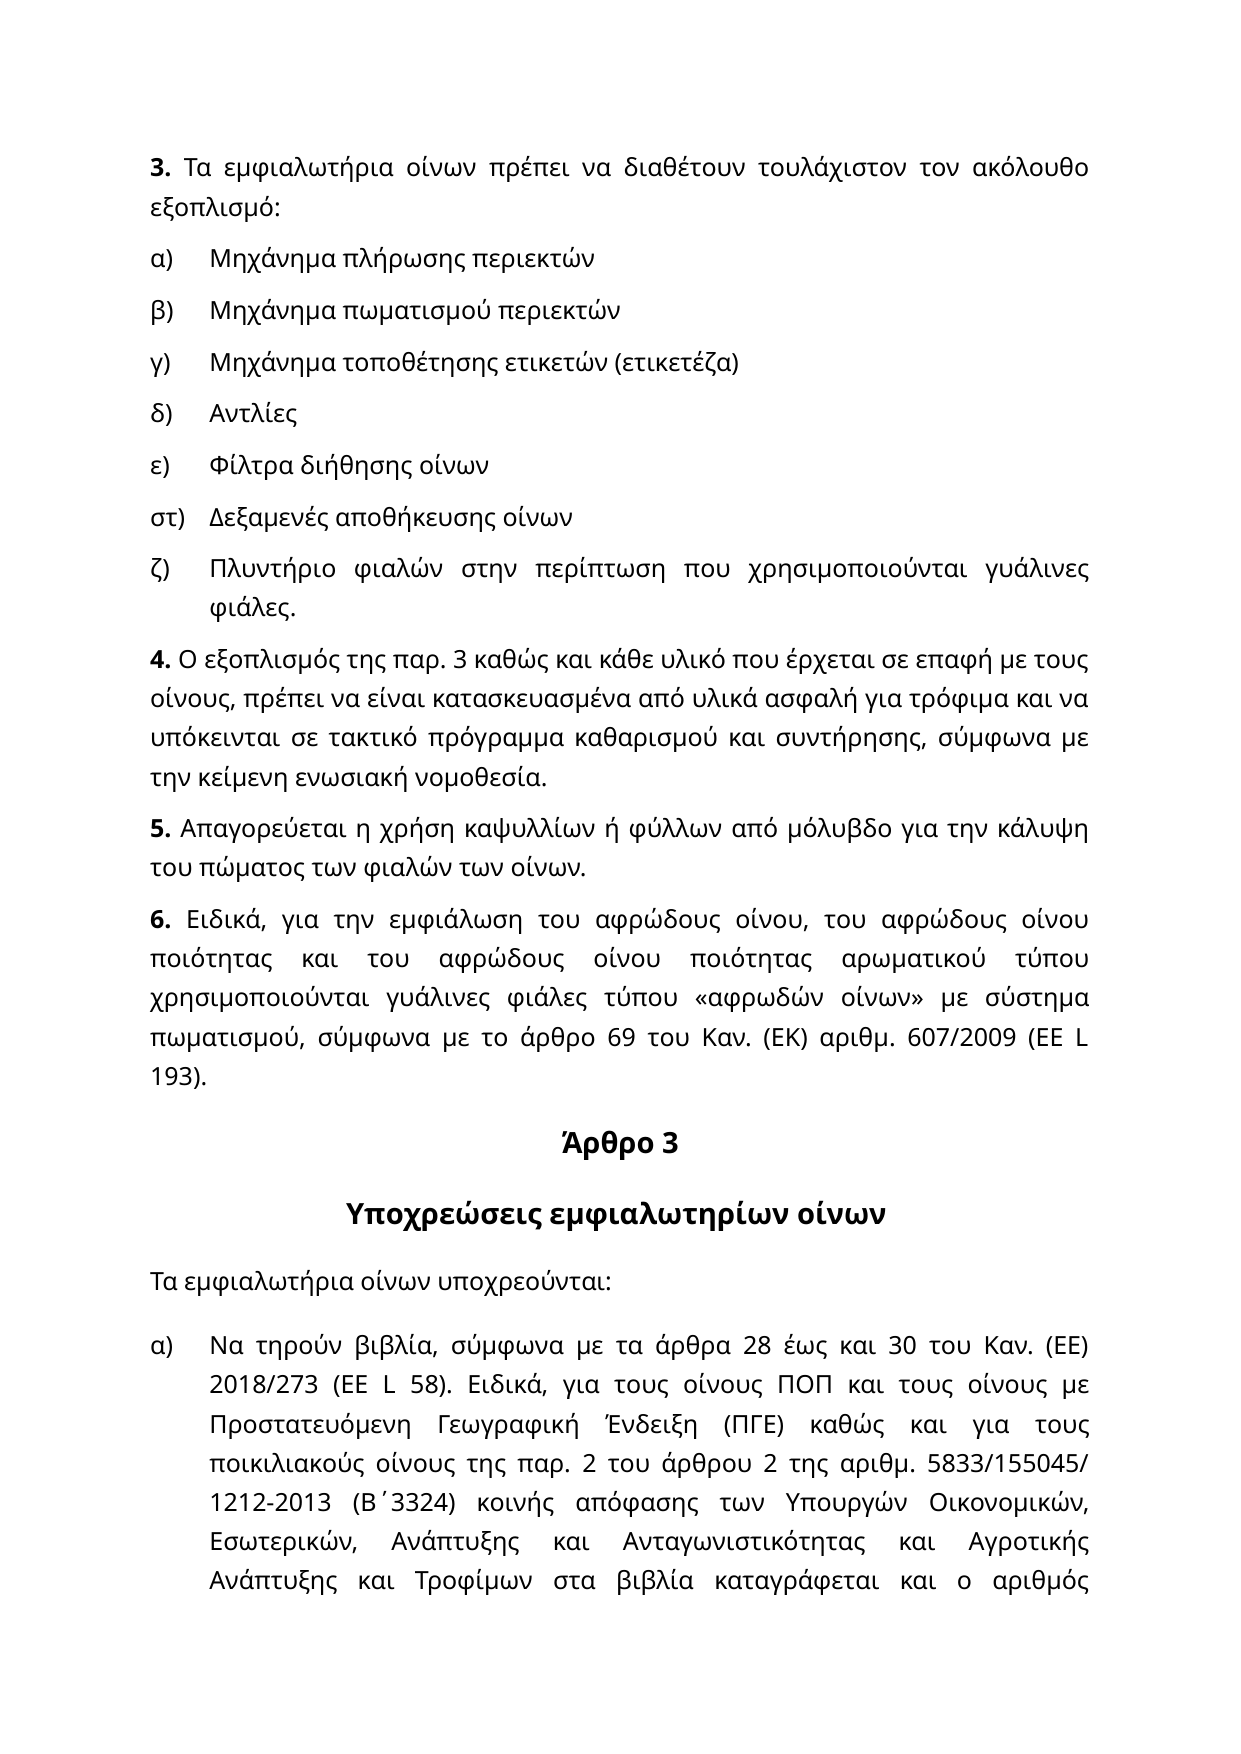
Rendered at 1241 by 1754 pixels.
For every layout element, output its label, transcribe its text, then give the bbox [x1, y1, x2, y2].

text 5. Απαγορεύεται η χρήση καψυλλίων ή φύλλων από μόλυβδο για την κάλυψη του πώματος των φιαλών των οίνων. [150, 811, 1090, 884]
subtitle Υποχρεώσεις εμφιαλωτηρίων οίνων [150, 1193, 1090, 1233]
list β) Μηχάνημα πωματισμού περιεκτών [150, 292, 1090, 327]
list α) Να τηρούν βιβλία, σύμφωνα με τα άρθρα 28 έως και 30 του Καν. (ΕΕ) 2018/273 (ΕΕ L 58). Ειδικά, για τους οίνους ΠΟΠ και τους οίνους με Προστατευόμενη Γεωγραφική Ένδειξη (ΠΓΕ) καθώς και για τους ποικιλιακούς οίνους της παρ. 2 του άρθρου 2 της αριθμ. 5833/155045/ 1212-2013 (Β΄3324) κοινής απόφασης των Υπουργών Οικονομικών, Εσωτερικών, Ανάπτυξης και Ανταγωνιστικότητας και Αγροτικής Ανάπτυξης και Τροφίμων στα βιβλία καταγράφεται και ο αριθμός [150, 1328, 1090, 1597]
list ε) Φίλτρα διήθησης οίνων [150, 447, 1090, 482]
text 6. Ειδικά, για την εμφιάλωση του αφρώδους οίνου, του αφρώδους οίνου ποιότητας και του αφρώδους οίνου ποιότητας αρωματικού τύπου χρησιμοποιούνται γυάλινες φιάλες τύπου «αφρωδών οίνων» με σύστημα πωματισμού, σύμφωνα με το άρθρο 69 του Καν. (ΕΚ) αριθμ. 607/2009 (ΕΕ L 193). [150, 902, 1090, 1092]
text 3. Τα εμφιαλωτήρια οίνων πρέπει να διαθέτουν τουλάχιστον τον ακόλουθο εξοπλισμό: [150, 150, 1090, 223]
list α) Μηχάνημα πλήρωσης περιεκτών [150, 241, 1090, 275]
list στ) Δεξαμενές αποθήκευσης οίνων [150, 499, 1090, 533]
text Τα εμφιαλωτήρια οίνων υποχρεούνται: [150, 1264, 1090, 1298]
list δ) Αντλίες [150, 396, 1090, 430]
list γ) Μηχάνημα τοποθέτησης ετικετών (ετικετέζα) [150, 344, 1090, 378]
subtitle Άρθρο 3 [150, 1122, 1090, 1162]
list ζ) Πλυντήριο φιαλών στην περίπτωση που χρησιμοποιούνται γυάλινες φιάλες. [150, 551, 1090, 624]
text 4. Ο εξοπλισμός της παρ. 3 καθώς και κάθε υλικό που έρχεται σε επαφή με τους οίνους, πρέπει να είναι κατασκευασμένα από υλικά ασφαλή για τρόφιμα και να υπόκεινται σε τακτικό πρόγραμμα καθαρισμού και συντήρησης, σύμφωνα με την κείμενη ενωσιακή νομοθεσία. [150, 642, 1090, 793]
